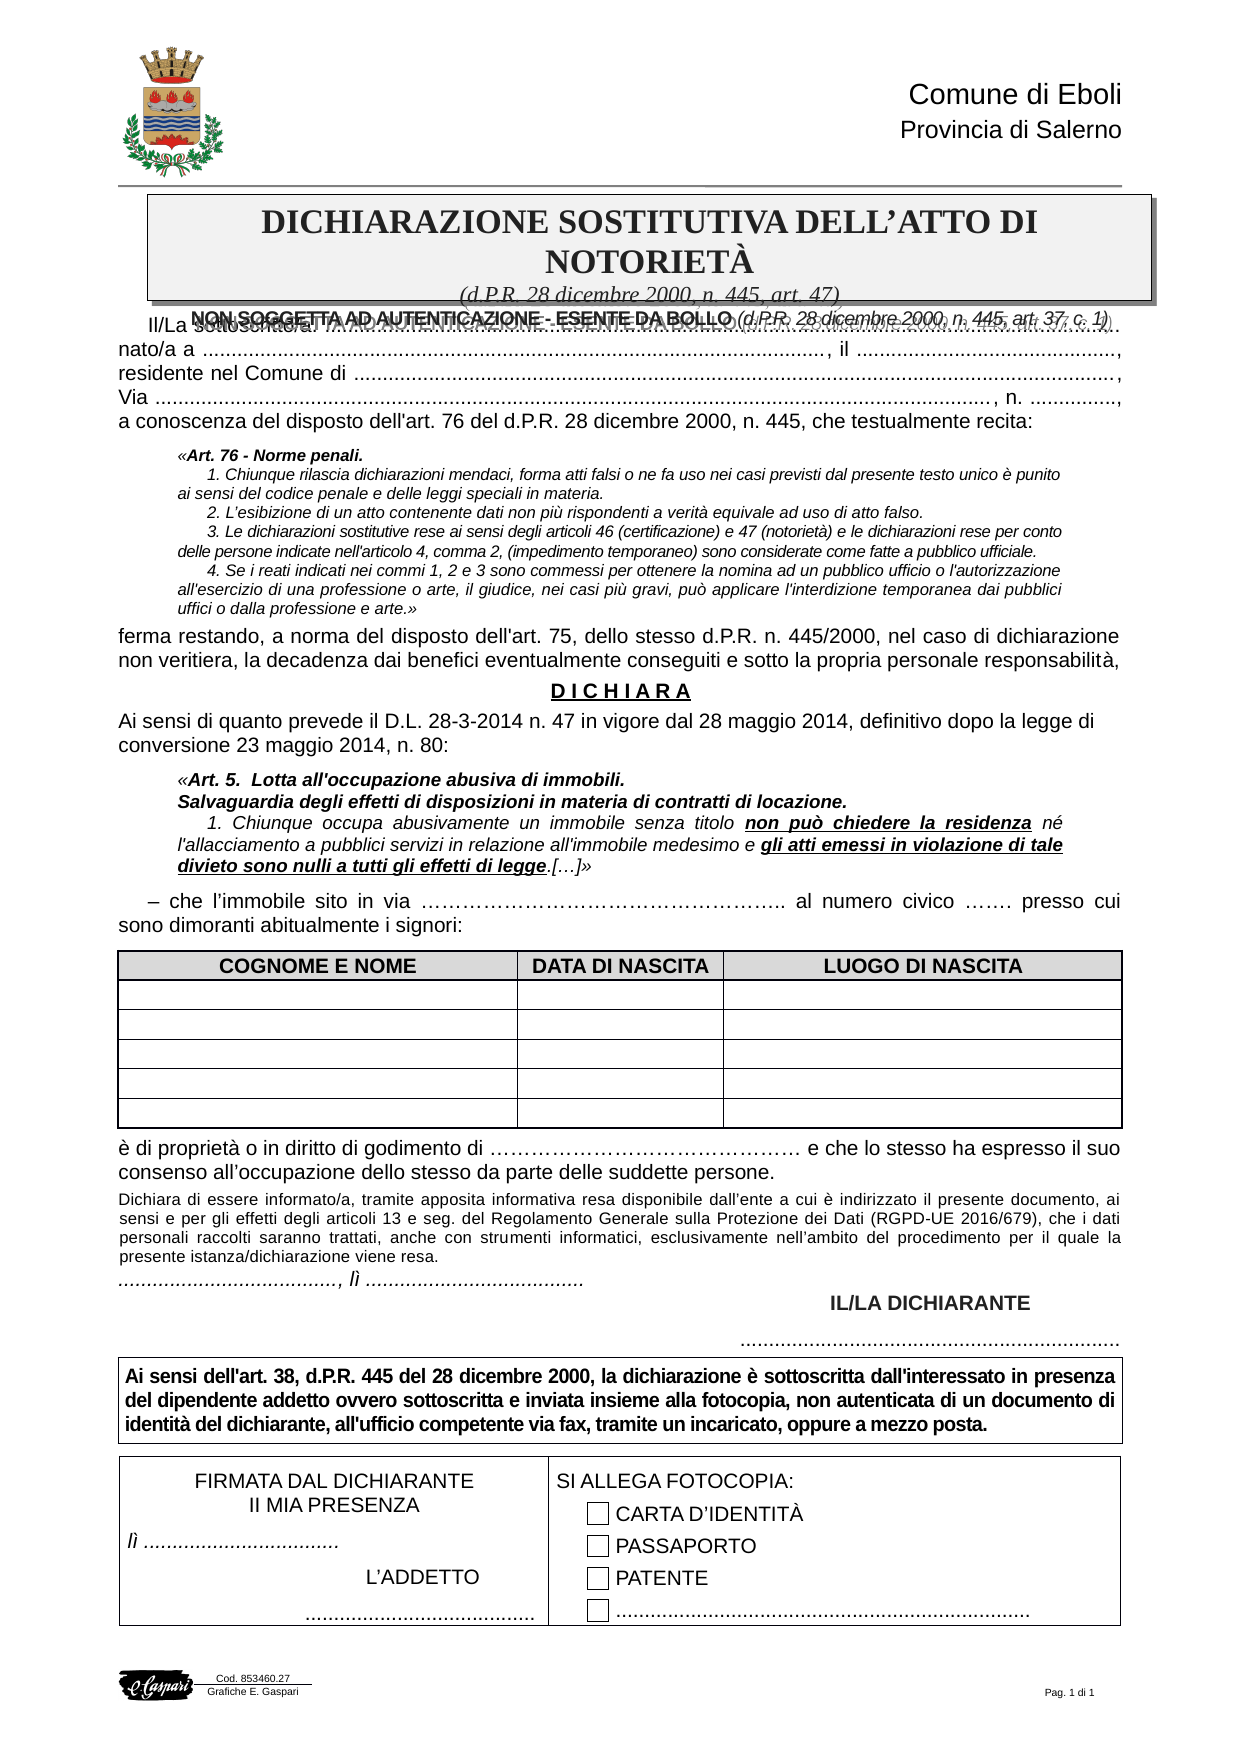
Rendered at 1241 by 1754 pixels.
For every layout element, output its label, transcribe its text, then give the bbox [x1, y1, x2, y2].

table_cell [119, 1099, 517, 1127]
text 1. Chiunque rilascia dichiarazioni mendaci, forma atti falsi o ne fa uso nei casi previsti dal presente testo unico è punito ai sensi del codice penale e delle leggi speciali in materia. [177, 465, 1063, 503]
text Comune di Eboli [224, 77, 1122, 110]
picture [122, 46, 224, 178]
table_header Ai sensi dell'art. 38, d.P.R. 445 del 28 dicembre 2000, la dichiarazione è sottoscritta dall'interessato in presenza del dipendente addetto ovvero sottoscritta e inviata insieme alla fotocopia, non autenticata di un documento di identità del dichiarante, all'ufficio competente via fax, tramite un incaricato, oppure a mezzo posta. [119, 1358, 1122, 1442]
text ferma restando, a norma del disposto dell'art. 75, dello stesso d.P.R. n. 445/2000, nel caso di dichiarazione non veritiera, la decadenza dai benefici eventualmente conseguiti e sotto la propria personale responsabilità, [118, 624, 1122, 672]
table_cell [119, 1069, 517, 1098]
table_cell [724, 981, 1121, 1009]
text «Art. 5. Lotta all'occupazione abusiva di immobili. [177, 769, 1063, 791]
table_cell [518, 1040, 723, 1068]
text è di proprietà o in diritto di godimento di ……………………………………… e che lo stesso ha espresso il suo consenso all’occupazione dello stesso da parte delle suddette persone. [118, 1136, 1122, 1183]
table_cell [518, 981, 723, 1009]
table_header DATA DI NASCITA [518, 952, 723, 979]
text Provincia di Salerno [224, 115, 1122, 144]
table_cell [724, 1099, 1121, 1127]
picture [118, 1669, 194, 1701]
table_cell [518, 1010, 723, 1038]
text Salvaguardia degli effetti di disposizioni in materia di contratti di locazione. [177, 791, 1063, 812]
table_cell [119, 1040, 517, 1068]
text ......................................, lì ...................................... [118, 1266, 1122, 1290]
table_cell [518, 1099, 723, 1127]
table_cell [119, 1010, 517, 1038]
text 4. Se i reati indicati nei commi 1, 2 e 3 sono commessi per ottenere la nomina ad un pubblico ufficio o l'autorizzazione all'esercizio di una professione o arte, il giudice, nei casi più gravi, può applicare l'interdizione temporanea dai pubblici uffici o dalla professione e arte.» [177, 561, 1063, 618]
text «Art. 76 - Norme penali. [177, 446, 1063, 465]
text Il/La sottoscritto/a. .......................................................................................................................................... nato/a a ............................................................................................................, il ............................................., residente nel Comune di ...................................................................................................................................., Via ................................................................................................................................................., n. ..............., a conoscenza del disposto dell'art. 76 del d.P.R. 28 dicembre 2000, n. 445, che testualmente recita: [118, 313, 1122, 433]
text 2. L’esibizione di un atto contenente dati non più rispondenti a verità equivale ad uso di atto falso. [177, 503, 1063, 522]
text .................................................................. [738, 1327, 1122, 1351]
text IL/LA DICHIARANTE [738, 1290, 1122, 1314]
text 3. Le dichiarazioni sostitutive rese ai sensi degli articoli 46 (certificazione) e 47 (notorietà) e le dichiarazioni rese per conto delle persone indicate nell'articolo 4, comma 2, (impedimento temporaneo) sono considerate come fatte a pubblico ufficiale. [177, 522, 1063, 561]
table_header SI ALLEGA FOTOCOPIA: CARTA D’IDENTITÀ PASSAPORTO PATENTE ........................................................................ [549, 1457, 1120, 1625]
table_cell [518, 1069, 723, 1098]
table_header COGNOME E NOME [119, 952, 517, 979]
table_cell [724, 1010, 1121, 1038]
text Dichiara di essere informato/a, tramite apposita informativa resa disponibile dall’ente a cui è indirizzato il presente documento, ai sensi e per gli effetti degli articoli 13 e seg. del Regolamento Generale sulla Protezione dei Dati (RGPD-UE 2016/679), che i dati personali raccolti saranno trattati, anche con strumenti informatici, esclusivamente nell’ambito del procedimento per il quale la presente istanza/dichiarazione viene resa. [118, 1190, 1122, 1266]
table_cell [724, 1069, 1121, 1098]
table_header FIRMATA DAL DICHIARANTE II MIA PRESENZA lì .................................. L’ADDETTO ........................................ [120, 1457, 548, 1625]
list 1. Chiunque occupa abusivamente un immobile senza titolo non può chiedere la residenza né l'allacciamento a pubblici servizi in relazione all'immobile medesimo e gli atti emessi in violazione di tale divieto sono nulli a tutti gli effetti di legge.[…]» [177, 812, 1063, 877]
text Ai sensi di quanto prevede il D.L. 28-3-2014 n. 47 in vigore dal 28 maggio 2014, definitivo dopo la legge di conversione 23 maggio 2014, n. 80: [118, 709, 1122, 757]
table_cell [724, 1040, 1121, 1068]
text D I C H I A R A [119, 678, 1122, 702]
table_header LUOGO DI NASCITA [724, 952, 1121, 979]
table_cell [119, 981, 517, 1009]
text – che l’immobile sito in via …………………………………………….. al numero civico ……. presso cui sono dimoranti abitualmente i signori: [118, 889, 1122, 937]
